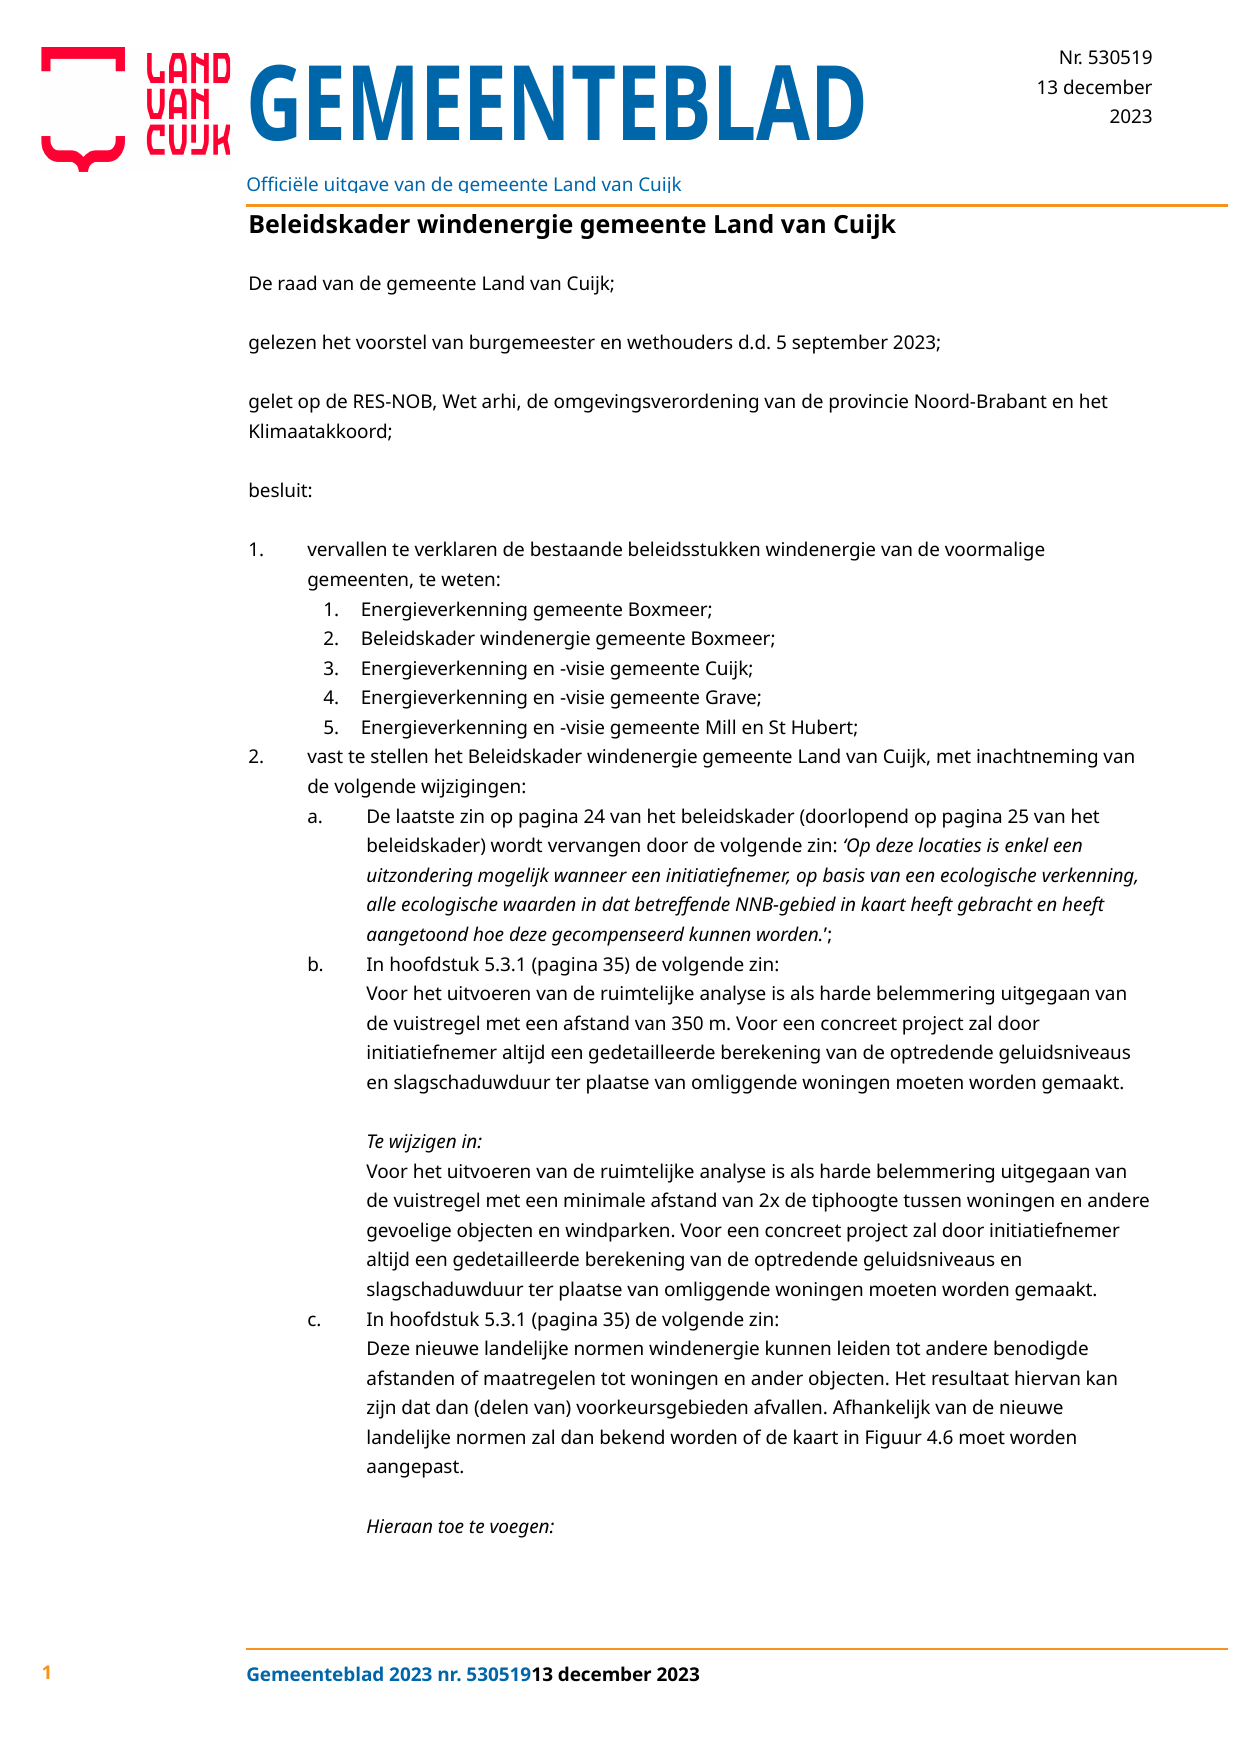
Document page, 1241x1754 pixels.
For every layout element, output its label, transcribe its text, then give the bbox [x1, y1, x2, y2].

text besluit: [248, 477, 1152, 503]
list Energieverkenning gemeente Boxmeer; [323, 596, 1152, 621]
list Voor het uitvoeren van de ruimtelijke analyse is als harde belemmering uitgegaan van de vuistregel met een minimale afstand van 2x de tiphoogte tussen woningen en andere gevoelige objecten en windparken. Voor een concreet project zal door initiatiefnemer altijd een gedetailleerde berekening van de optredende geluidsniveaus en slagschaduwduur ter plaatse van omliggende woningen moeten worden gemaakt. [307, 1158, 1152, 1302]
text gelet op de RES-NOB, Wet arhi, de omgevingsverordening van de provincie Noord-Brabant en het Klimaatakkoord; [248, 389, 1152, 444]
text De raad van de gemeente Land van Cuijk; [248, 270, 1152, 296]
list Energieverkenning en -visie gemeente Mill en St Hubert; [323, 714, 1152, 740]
list Te wijzigen in: [307, 1128, 1152, 1154]
list Beleidskader windenergie gemeente Boxmeer; [323, 625, 1152, 651]
list vervallen te verklaren de bestaande beleidsstukken windenergie van de voormalige gemeenten, te weten: [248, 537, 1152, 592]
list In hoofdstuk 5.3.1 (pagina 35) de volgende zin: [307, 1306, 1152, 1331]
picture [41, 47, 231, 172]
list Energieverkenning en -visie gemeente Grave; [323, 684, 1152, 710]
list Voor het uitvoeren van de ruimtelijke analyse is als harde belemmering uitgegaan van de vuistregel met een afstand van 350 m. Voor een concreet project zal door initiatiefnemer altijd een gedetailleerde berekening van de optredende geluidsniveaus en slagschaduwduur ter plaatse van omliggende woningen moeten worden gemaakt. [307, 980, 1152, 1095]
list Hieraan toe te voegen: [307, 1513, 1152, 1538]
text Beleidskader windenergie gemeente Land van Cuijk [248, 207, 1152, 241]
list Energieverkenning en -visie gemeente Cuijk; [323, 655, 1152, 681]
list De laatste zin op pagina 24 van het beleidskader (doorlopend op pagina 25 van het beleidskader) wordt vervangen door de volgende zin: ‘Op deze locaties is enkel een uitzondering mogelijk wanneer een initiatiefnemer, op basis van een ecologische verkenning, alle ecologische waarden in dat betreffende NNB-gebied in kaart heeft gebracht en heeft aangetoond hoe deze gecompenseerd kunnen worden.’; [307, 803, 1152, 947]
list In hoofdstuk 5.3.1 (pagina 35) de volgende zin: [307, 951, 1152, 976]
list Deze nieuwe landelijke normen windenergie kunnen leiden tot andere benodigde afstanden of maatregelen tot woningen en ander objecten. Het resultaat hiervan kan zijn dat dan (delen van) voorkeursgebieden afvallen. Afhankelijk van de nieuwe landelijke normen zal dan bekend worden of de kaart in Figuur 4.6 moet worden aangepast. [307, 1335, 1152, 1479]
list vast te stellen het Beleidskader windenergie gemeente Land van Cuijk, met inachtneming van de volgende wijzigingen: [248, 744, 1152, 799]
text gelezen het voorstel van burgemeester en wethouders d.d. 5 september 2023; [248, 329, 1152, 355]
